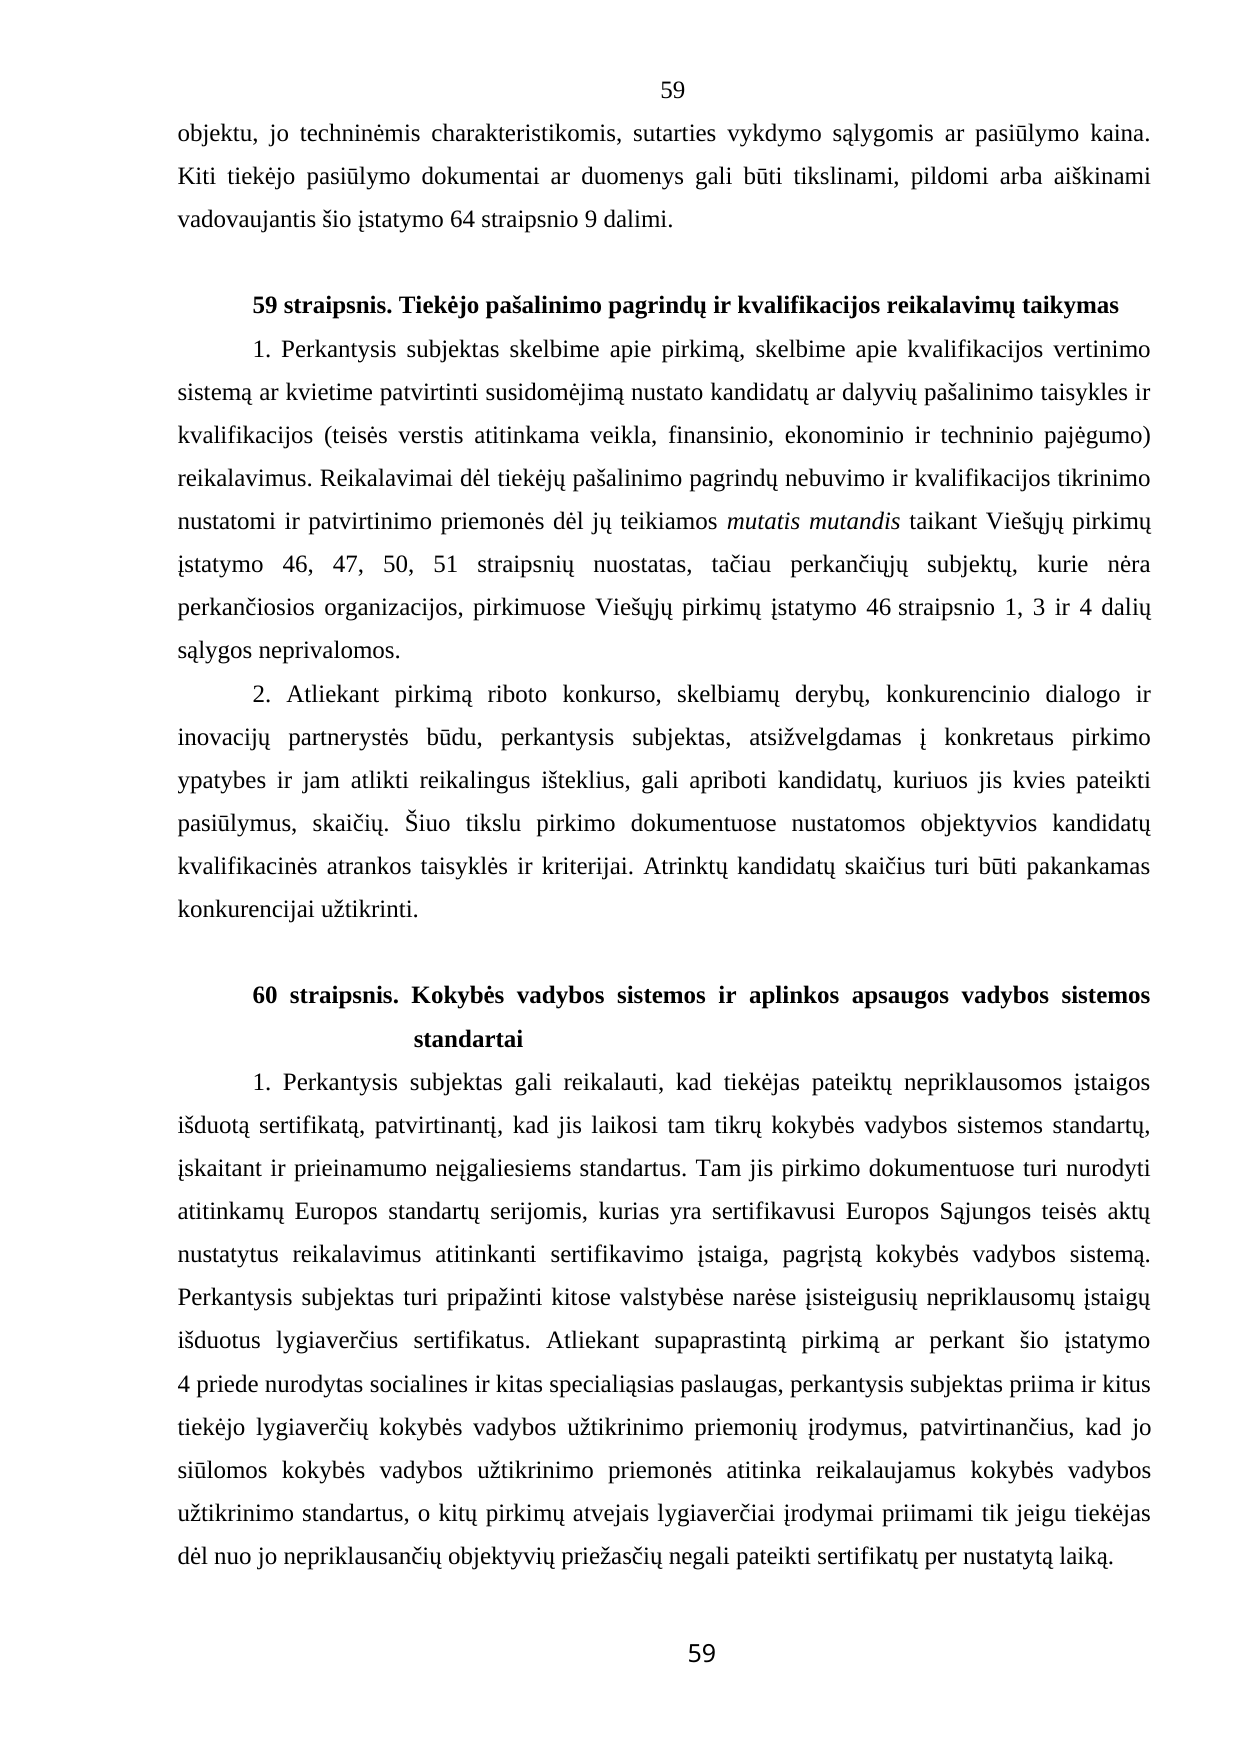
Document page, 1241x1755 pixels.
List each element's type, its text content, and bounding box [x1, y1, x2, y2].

text 1. Perkantysis subjektas gali reikalauti, kad tiekėjas pateiktų nepriklausomos įstaigos išduotą sertifikatą, patvirtinantį, kad jis laikosi tam tikrų kokybės vadybos sistemos standartų, įskaitant ir prieinamumo neįgaliesiems standartus. Tam jis pirkimo dokumentuose turi nurodyti atitinkamų Europos standartų serijomis, kurias yra sertifikavusi Europos Sąjungos teisės aktų nustatytus reikalavimus atitinkanti sertifikavimo įstaiga, pagrįstą kokybės vadybos sistemą. Perkantysis subjektas turi pripažinti kitose valstybėse narėse įsisteigusių nepriklausomų įstaigų išduotus lygiaverčius sertifikatus. Atliekant supaprastintą pirkimą ar perkant šio įstatymo 4 priede nurodytas socialines ir kitas specialiąsias paslaugas, perkantysis subjektas priima ir kitus tiekėjo lygiaverčių kokybės vadybos užtikrinimo priemonių įrodymus, patvirtinančius, kad jo siūlomos kokybės vadybos užtikrinimo priemonės atitinka reikalaujamus kokybės vadybos užtikrinimo standartus, o kitų pirkimų atvejais lygiaverčiai įrodymai priimami tik jeigu tiekėjas dėl nuo jo nepriklausančių objektyvių priežasčių negali pateikti sertifikatų per nustatytą laiką. [177, 1067, 1152, 1570]
text 60 straipsnis. Kokybės vadybos sistemos ir aplinkos apsaugos vadybos sistemos standartai [252, 981, 1152, 1052]
text objektu, jo techninėmis charakteristikomis, sutarties vykdymo sąlygomis ar pasiūlymo kaina. Kiti tiekėjo pasiūlymo dokumentai ar duomenys gali būti tikslinami, pildomi arba aiškinami vadovaujantis šio įstatymo 64 straipsnio 9 dalimi. [177, 118, 1152, 233]
text 2. Atliekant pirkimą riboto konkurso, skelbiamų derybų, konkurencinio dialogo ir inovacijų partnerystės būdu, perkantysis subjektas, atsižvelgdamas į konkretaus pirkimo ypatybes ir jam atlikti reikalingus išteklius, gali apriboti kandidatų, kuriuos jis kvies pateikti pasiūlymus, skaičių. Šiuo tikslu pirkimo dokumentuose nustatomos objektyvios kandidatų kvalifikacinės atrankos taisyklės ir kriterijai. Atrinktų kandidatų skaičius turi būti pakankamas konkurencijai užtikrinti. [177, 679, 1152, 923]
text 1. Perkantysis subjektas skelbime apie pirkimą, skelbime apie kvalifikacijos vertinimo sistemą ar kvietime patvirtinti susidomėjimą nustato kandidatų ar dalyvių pašalinimo taisykles ir kvalifikacijos (teisės verstis atitinkama veikla, finansinio, ekonominio ir techninio pajėgumo) reikalavimus. Reikalavimai dėl tiekėjų pašalinimo pagrindų nebuvimo ir kvalifikacijos tikrinimo nustatomi ir patvirtinimo priemonės dėl jų teikiamos mutatis mutandis taikant Viešųjų pirkimų įstatymo 46, 47, 50, 51 straipsnių nuostatas, tačiau perkančiųjų subjektų, kurie nėra perkančiosios organizacijos, pirkimuose Viešųjų pirkimų įstatymo 46 straipsnio 1, 3 ir 4 dalių sąlygos neprivalomos. [177, 334, 1152, 664]
text 59 straipsnis. Tiekėjo pašalinimo pagrindų ir kvalifikacijos reikalavimų taikymas [177, 291, 1152, 319]
